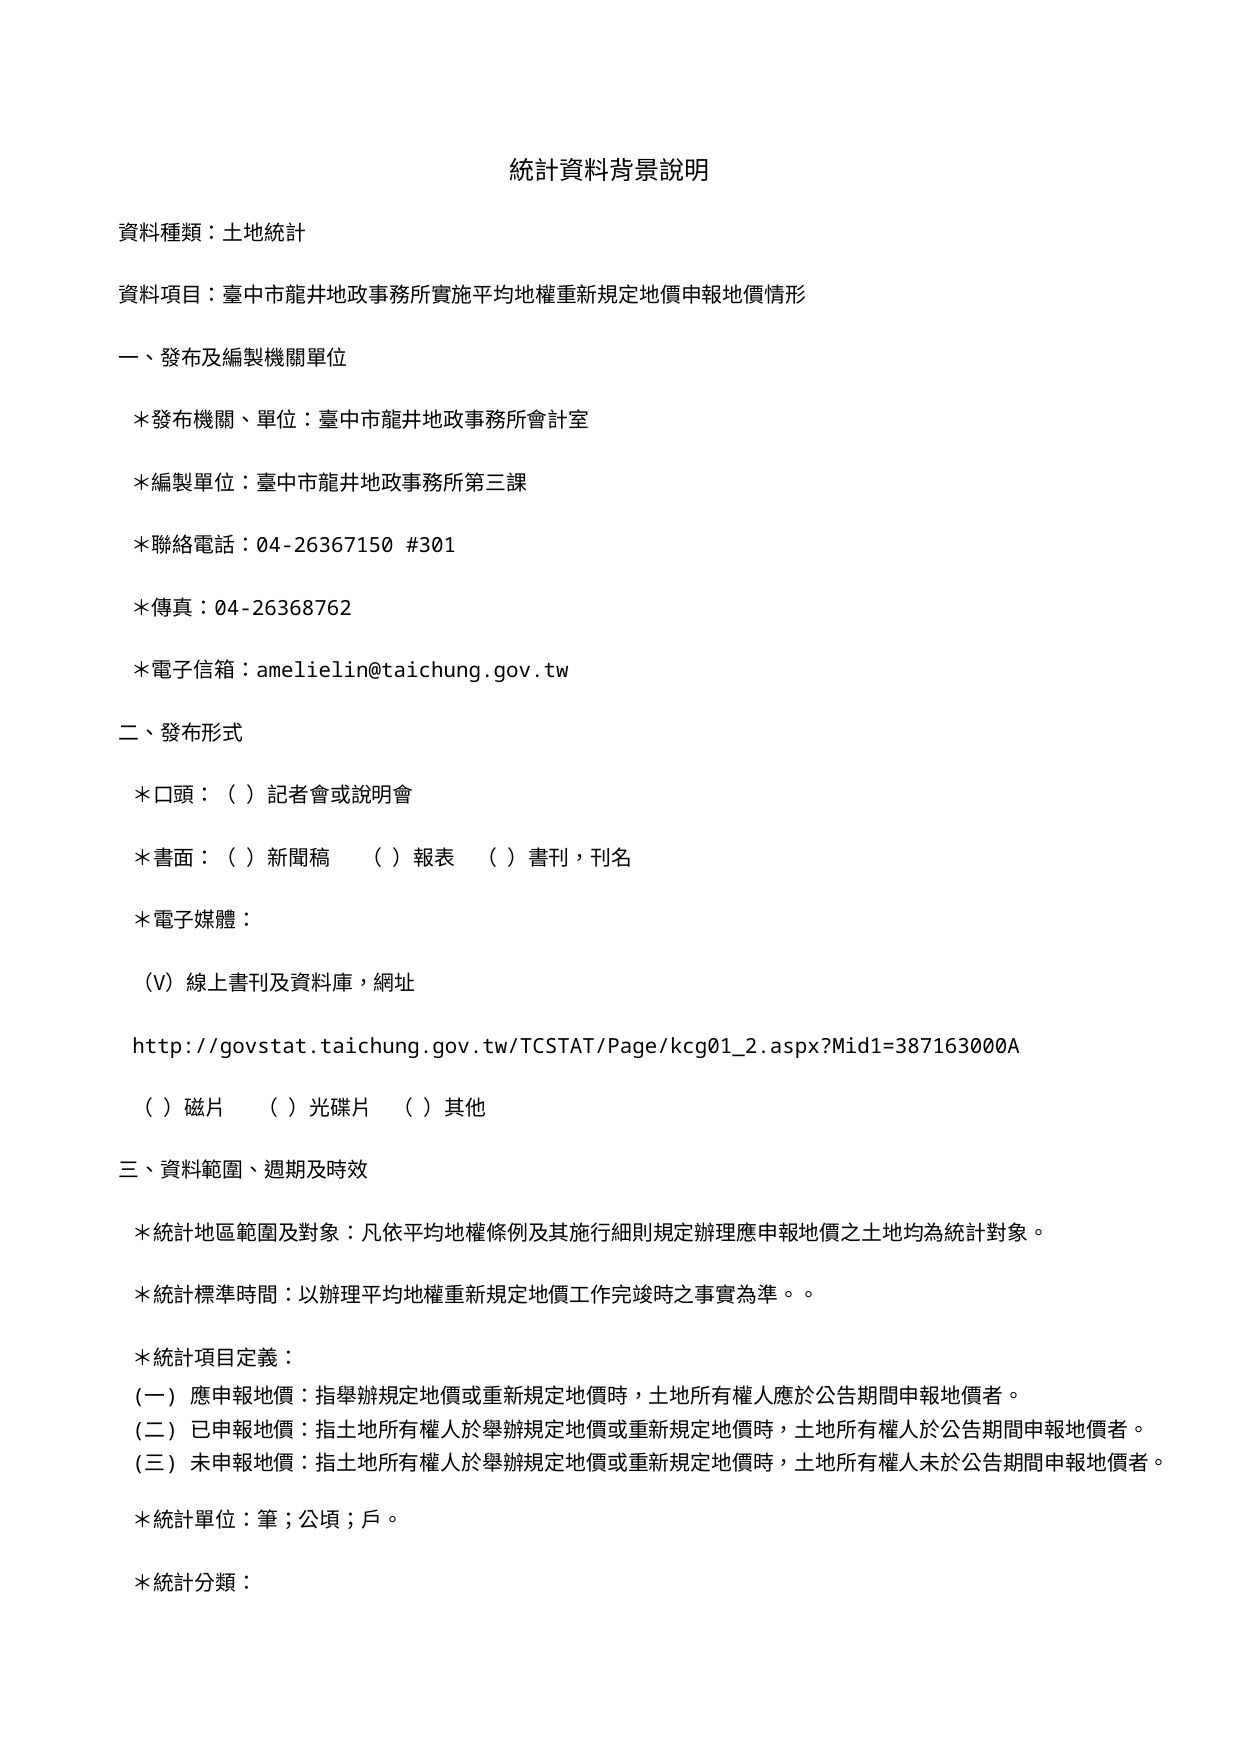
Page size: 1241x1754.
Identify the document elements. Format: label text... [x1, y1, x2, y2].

table_cell 一、發布及編製機關單位 [107, 315, 1111, 377]
table_cell ＊發布機關、單位：臺中市龍井地政事務所會計室 ＊編製單位：臺中市龍井地政事務所第三課 ＊聯絡電話：04-26367150 #301 ＊傳真：04-26368762 ＊電子信箱：amelielin@taichung.gov.tw [107, 377, 1067, 689]
table_cell [1111, 252, 1224, 314]
table_cell [107, 1377, 132, 1477]
table_header 統計資料背景說明 [107, 127, 1111, 189]
table_cell [1111, 377, 1224, 689]
table_cell ＊口頭：（ ）記者會或說明會 ＊書面：（ ）新聞稿 （ ）報表 （ ）書刊，刊名 ＊電子媒體： （V）線上書刊及資料庫，網址 http://govstat.taichung.gov.tw/TCSTAT/Page/kcg01_2.aspx?Mid1=387163000A （ ）磁片 （ ）光碟片 （ ）其他 [132, 752, 1224, 1127]
table_cell ＊統計地區範圍及對象：凡依平均地權條例及其施行細則規定辦理應申報地價之土地均為統計對象。 ＊統計標準時間：以辦理平均地權重新規定地價工作完竣時之事實為準。。 ＊統計項目定義： [132, 1190, 1224, 1377]
table_cell [107, 1477, 132, 1602]
table_cell 二、發布形式 [107, 690, 1224, 752]
table_cell [1111, 315, 1224, 377]
table_header [1111, 127, 1224, 189]
table_cell [1067, 377, 1111, 689]
table_cell 資料種類：土地統計 [107, 190, 1111, 252]
table_cell 三、資料範圍、週期及時效 [107, 1127, 1224, 1189]
table_cell [107, 1190, 132, 1377]
table_cell [107, 752, 132, 1127]
table_cell (一) 應申報地價：指舉辦規定地價或重新規定地價時，土地所有權人應於公告期間申報地價者。 (二) 已申報地價：指土地所有權人於舉辦規定地價或重新規定地價時，土地所有權人於公告期間申報地價者。 (三) 未申報地價：指土地所有權人於舉辦規定地價或重新規定地價時，土地所有權人未於公告期間申報地價者。 [132, 1377, 1224, 1477]
table_cell 資料項目：臺中市龍井地政事務所實施平均地權重新規定地價申報地價情形 [107, 252, 1111, 314]
table_cell [1111, 190, 1224, 252]
table_cell ＊統計單位：筆；公頃；戶。 ＊統計分類： [132, 1477, 1224, 1602]
